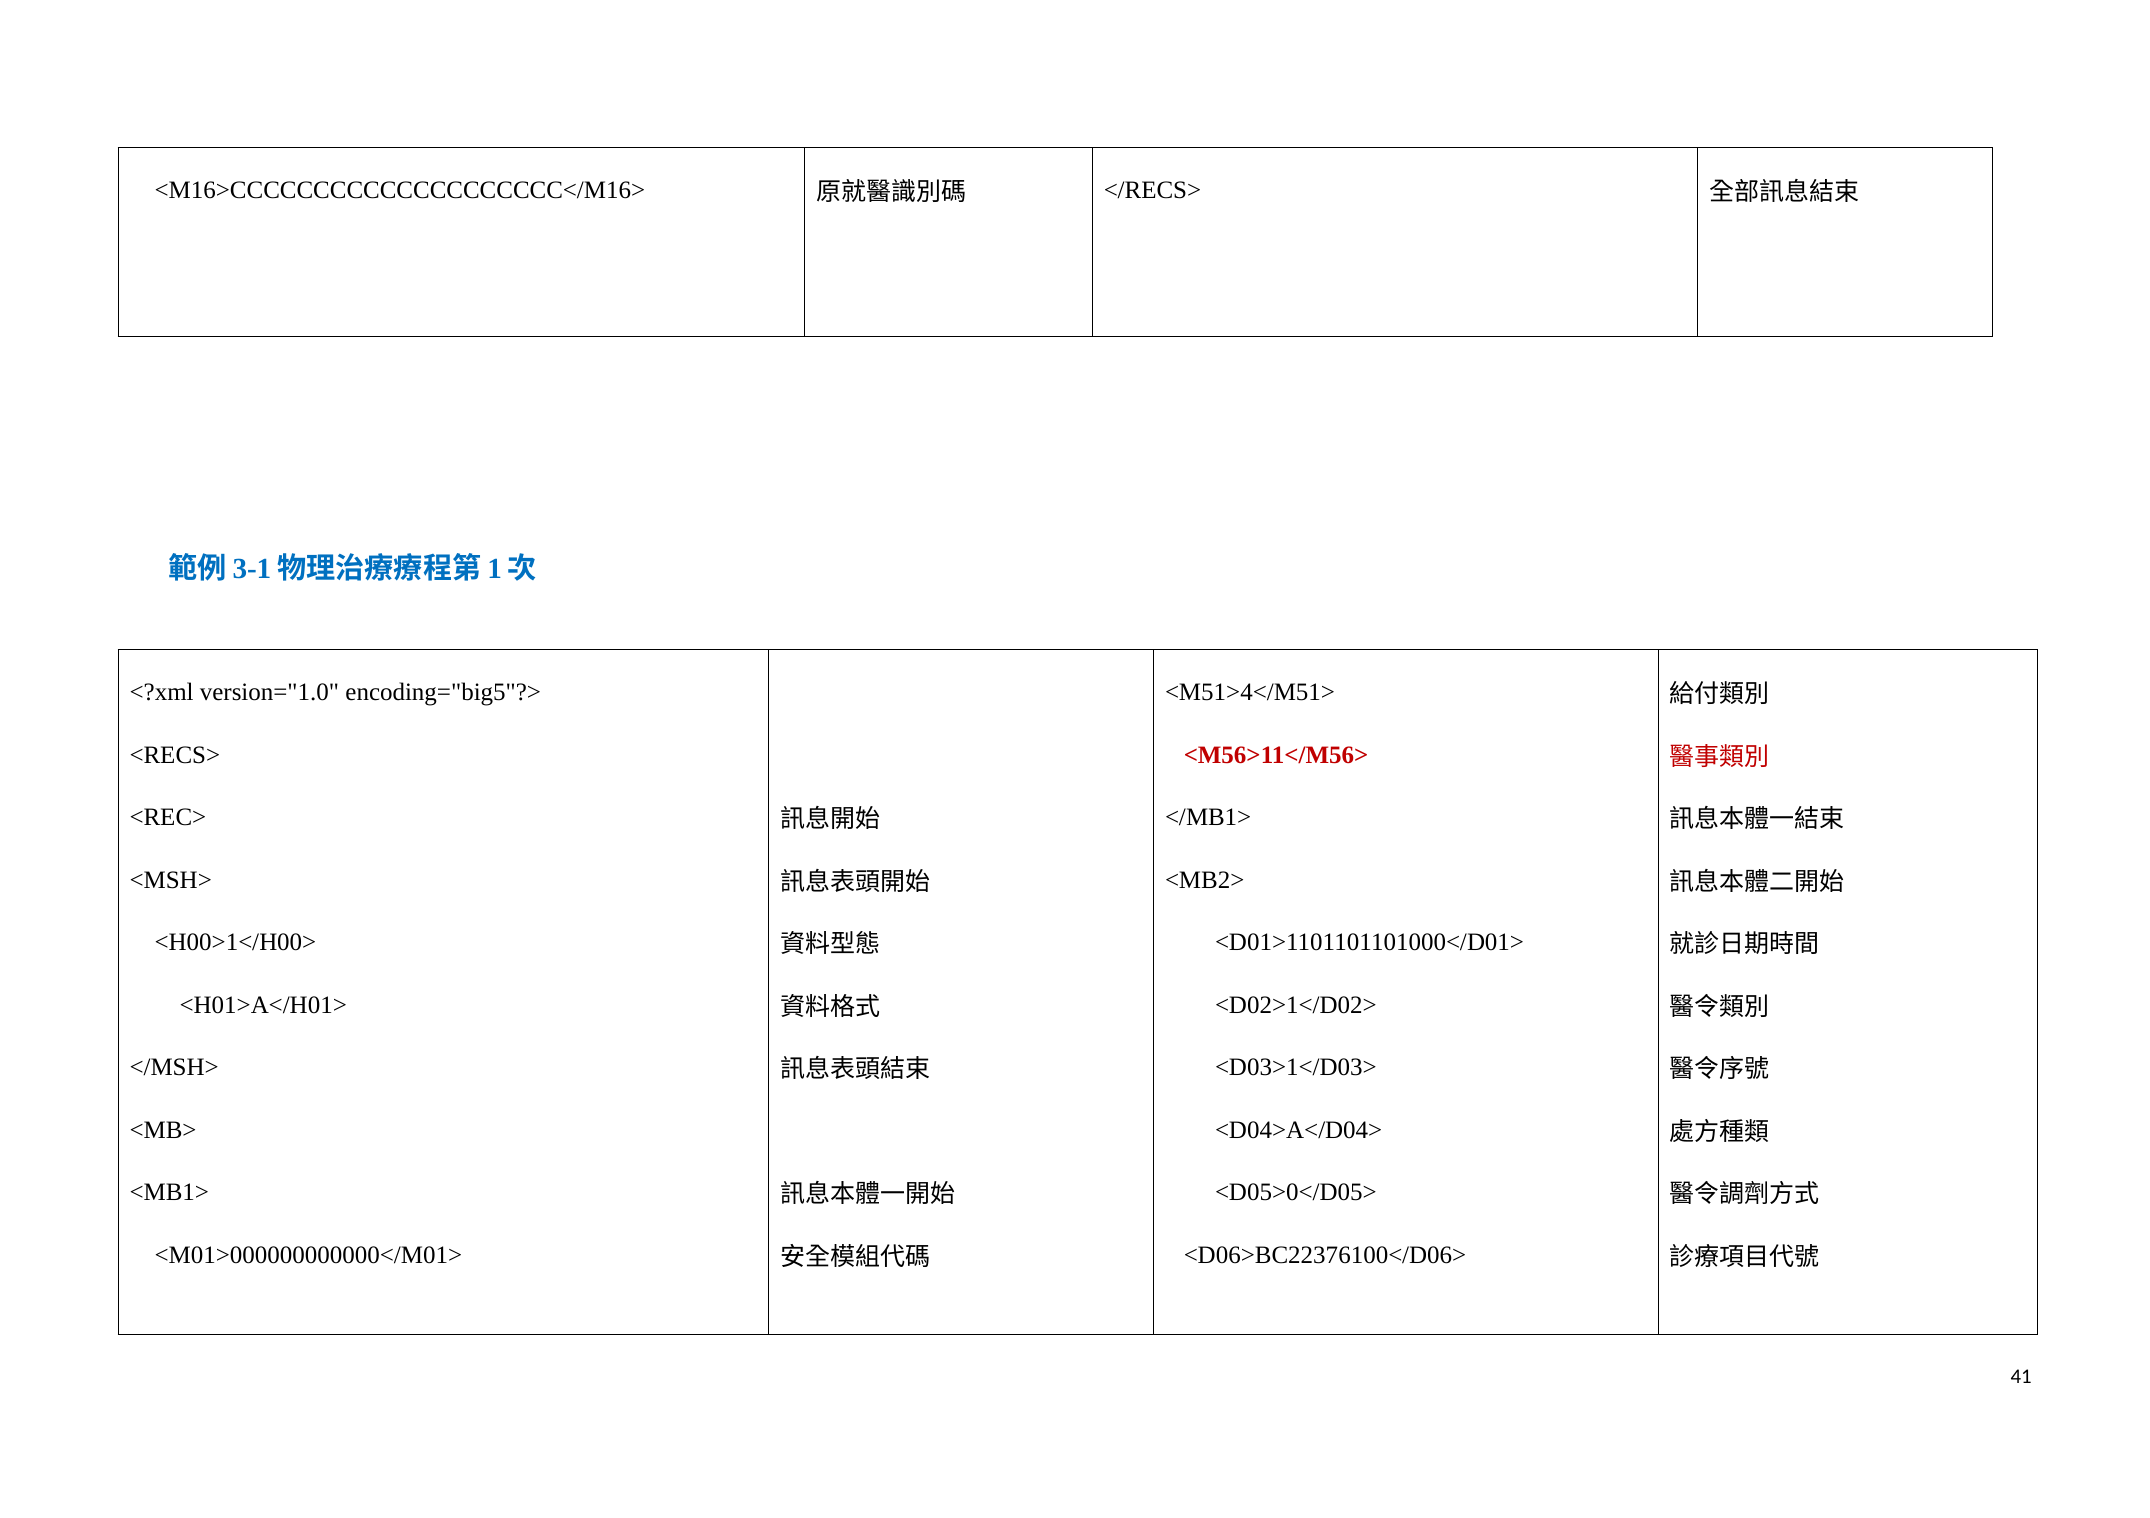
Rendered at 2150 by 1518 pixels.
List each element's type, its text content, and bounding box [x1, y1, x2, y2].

table_header 全部訊息結束 [1698, 148, 1992, 336]
table_header 原就醫識別碼 [805, 148, 1092, 336]
table_header 訊息開始 訊息表頭開始 資料型態 資料格式 訊息表頭結束 訊息本體一開始 安全模組代碼 [769, 650, 1153, 1333]
table_header </RECS> [1093, 148, 1697, 336]
table_header 給付類別 醫事類別 訊息本體一結束 訊息本體二開始 就診日期時間 醫令類別 醫令序號 處方種類 醫令調劑方式 診療項目代號 [1659, 650, 2037, 1333]
table_header <M16>CCCCCCCCCCCCCCCCCCCC</M16> [119, 148, 804, 336]
table_header <M51>4</M51> <M56>11</M56> </MB1> <MB2> <D01>1101101101000</D01> <D02>1</D02> <D03>1</D03> <D04>A</D04> <D05>0</D05> <D06>BC22376100</D06> [1154, 650, 1658, 1333]
subtitle 範例3-1物理治療療程第1次 [168, 524, 2031, 587]
table_header <?xml version="1.0" encoding="big5"?> <RECS> <REC> <MSH> <H00>1</H00> <H01>A</H01> </MSH> <MB> <MB1> <M01>000000000000</M01> [119, 650, 768, 1333]
